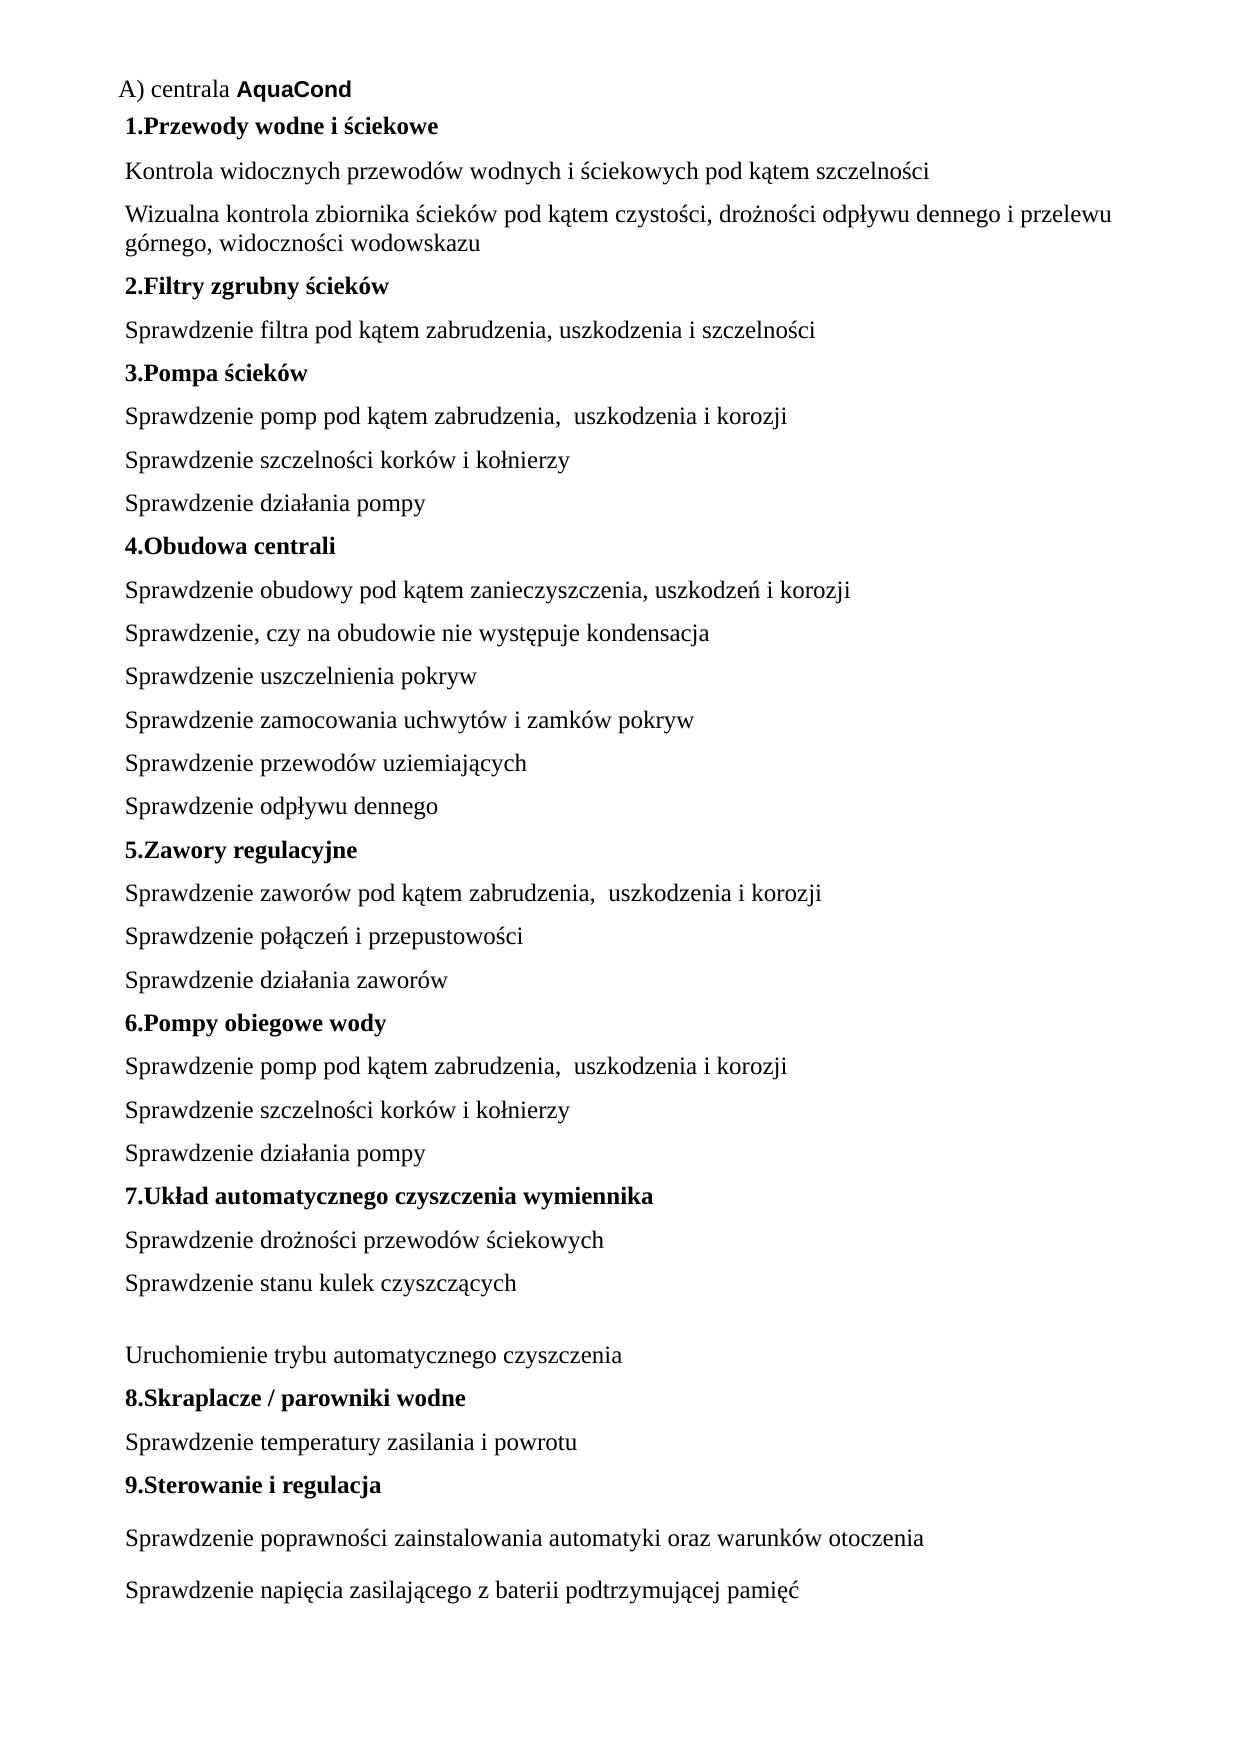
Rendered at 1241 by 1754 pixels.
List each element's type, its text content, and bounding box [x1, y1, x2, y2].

table_cell Sprawdzenie działania pompy [117, 1131, 1161, 1174]
table_cell 6.Pompy obiegowe wody [117, 1001, 1161, 1044]
table_cell 4.Obudowa centrali [117, 524, 1161, 567]
table_cell Sprawdzenie temperatury zasilania i powrotu [118, 1420, 1158, 1463]
table_cell 5.Zawory regulacyjne [117, 828, 1161, 871]
table_cell 2.Filtry zgrubny ścieków [117, 264, 1161, 307]
table_cell Sprawdzenie działania pompy [117, 481, 1161, 524]
table_cell Sprawdzenie, czy na obudowie nie występuje kondensacja [117, 611, 1161, 654]
table_cell Sprawdzenie zaworów pod kątem zabrudzenia, uszkodzenia i korozji [117, 871, 1161, 914]
table_cell Sprawdzenie uszczelnienia pokryw [117, 654, 1161, 697]
table_cell Sprawdzenie szczelności korków i kołnierzy [117, 438, 1161, 481]
table_cell Sprawdzenie działania zaworów [117, 958, 1161, 1001]
table_header Uruchomienie trybu automatycznego czyszczenia [118, 1333, 1158, 1376]
table_cell Sprawdzenie pomp pod kątem zabrudzenia, uszkodzenia i korozji [117, 394, 1161, 437]
text A) centrala AquaCond [118, 74, 1122, 102]
table_cell 8.Skraplacze / parowniki wodne [118, 1376, 1158, 1419]
table_cell Sprawdzenie obudowy pod kątem zanieczyszczenia, uszkodzeń i korozji [117, 568, 1161, 611]
table_cell 3.Pompa ścieków [117, 351, 1161, 394]
table_cell Kontrola widocznych przewodów wodnych i ściekowych pod kątem szczelności [117, 149, 1161, 192]
table_cell Wizualna kontrola zbiornika ścieków pod kątem czystości, drożności odpływu dennego i przelewu górnego, widoczności wodowskazu [117, 192, 1161, 264]
table_cell Sprawdzenie filtra pod kątem zabrudzenia, uszkodzenia i szczelności [117, 308, 1161, 351]
table_cell Sprawdzenie odpływu dennego [117, 784, 1161, 827]
table_cell Sprawdzenie poprawności zainstalowania automatyki oraz warunków otoczenia [118, 1507, 1158, 1568]
table_cell Sprawdzenie połączeń i przepustowości [117, 914, 1161, 957]
table_header 1.Przewody wodne i ściekowe [117, 103, 1161, 149]
table_cell Sprawdzenie szczelności korków i kołnierzy [117, 1088, 1161, 1131]
table_cell Sprawdzenie napięcia zasilającego z baterii podtrzymującej pamięć [118, 1568, 1158, 1612]
table_cell Sprawdzenie przewodów uziemiających [117, 741, 1161, 784]
table_cell Sprawdzenie pomp pod kątem zabrudzenia, uszkodzenia i korozji [117, 1044, 1161, 1087]
table_cell 7.Układ automatycznego czyszczenia wymiennika [117, 1174, 1161, 1217]
table_cell Sprawdzenie drożności przewodów ściekowych [117, 1218, 1161, 1261]
table_cell Sprawdzenie stanu kulek czyszczących [117, 1261, 1161, 1304]
table_cell Sprawdzenie zamocowania uchwytów i zamków pokryw [117, 698, 1161, 741]
table_cell 9.Sterowanie i regulacja [118, 1463, 1158, 1507]
